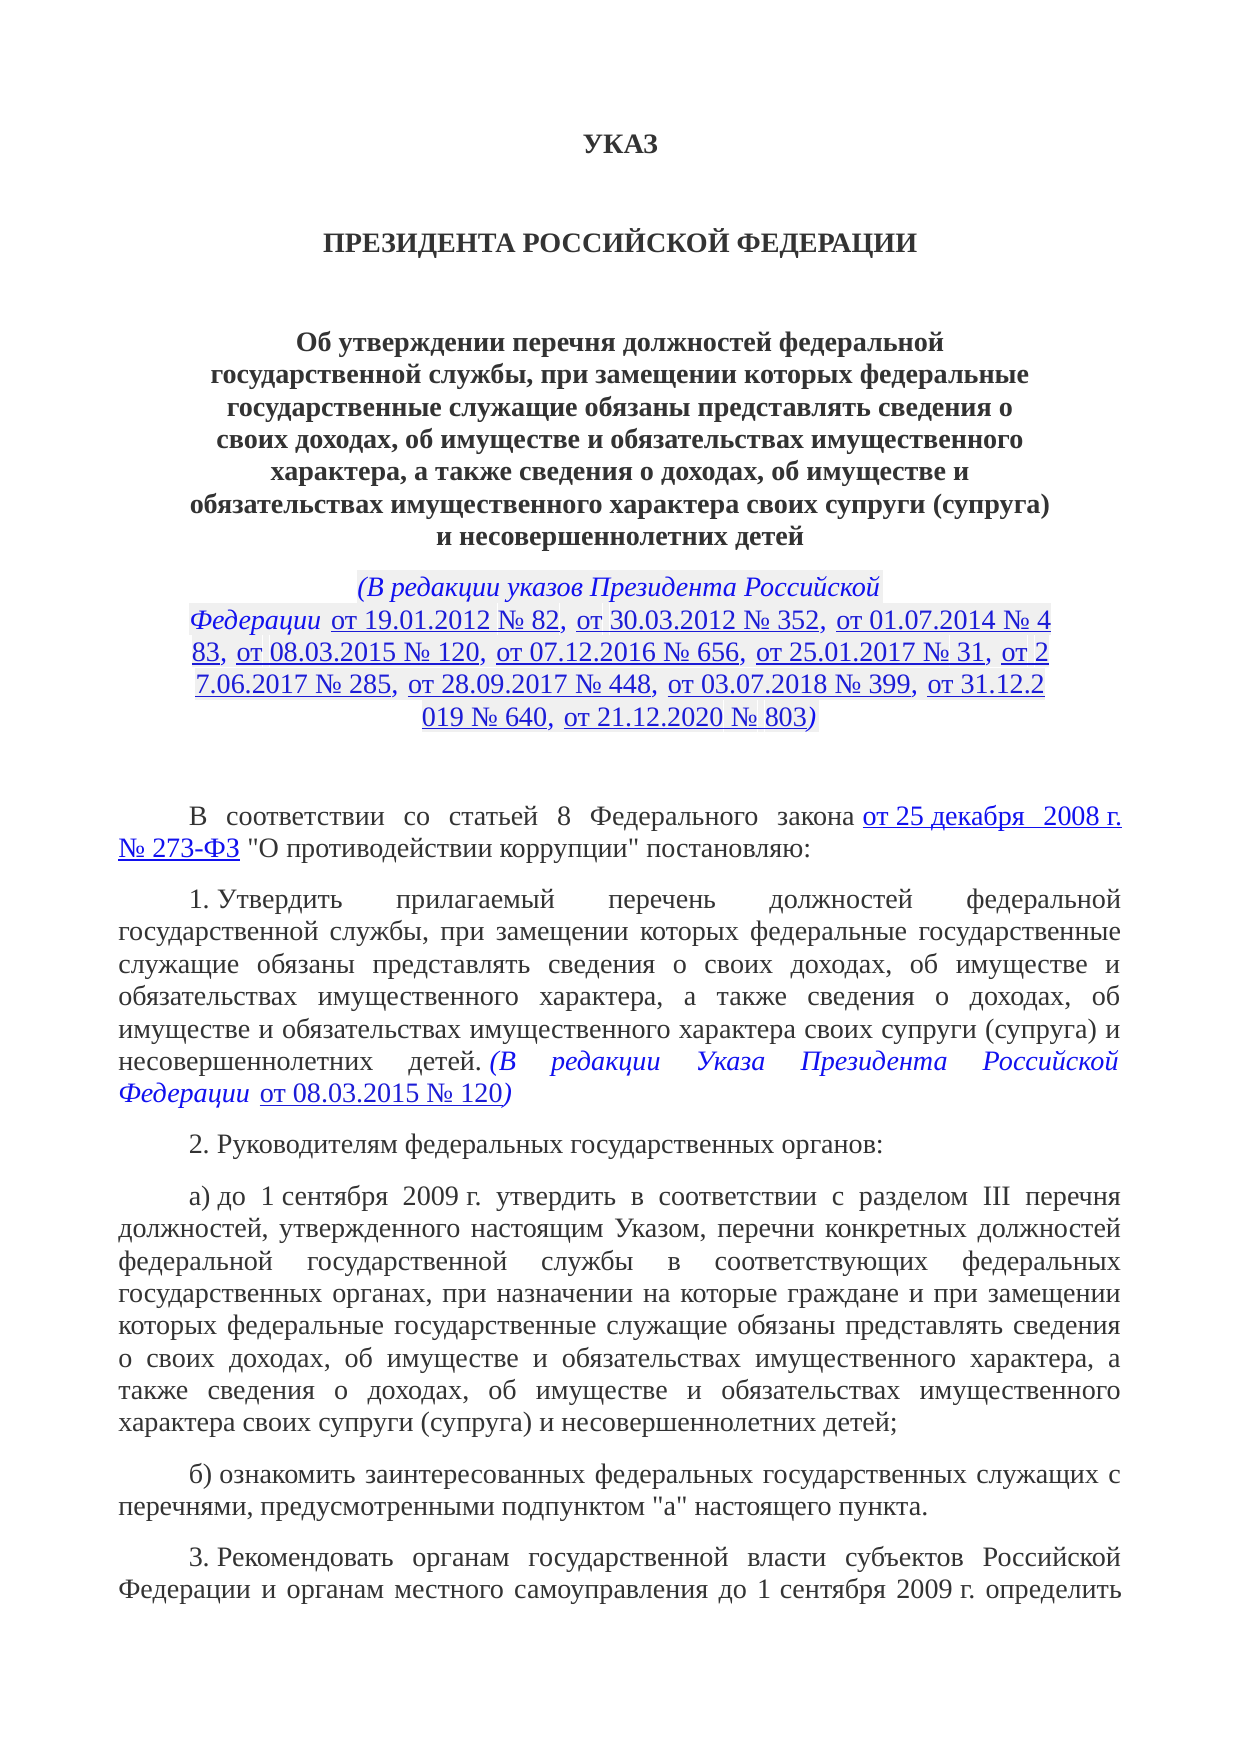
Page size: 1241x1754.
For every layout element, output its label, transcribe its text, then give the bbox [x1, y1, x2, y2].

text (В редакции указов Президента Российской Федерации от 19.01.2012 № 82, от 30.03.2012 № 352, от 01.07.2014 № 483, от 08.03.2015 № 120, от 07.12.2016 № 656, от 25.01.2017 № 31, от 27.06.2017 № 285, от 28.09.2017 № 448, от 03.07.2018 № 399, от 31.12.2019 № 640, от 21.12.2020 № 803) [188, 570, 1052, 732]
text ПРЕЗИДЕНТА РОССИЙСКОЙ ФЕДЕРАЦИИ [188, 226, 1052, 258]
text 1. Утвердить прилагаемый перечень должностей федеральной государственной службы, при замещении которых федеральные государственные служащие обязаны представлять сведения о своих доходах, об имуществе и обязательствах имущественного характера, а также сведения о доходах, об имуществе и обязательствах имущественного характера своих супруги (супруга) и несовершеннолетних детей. (В редакции Указа Президента Российской Федерации от 08.03.2015 № 120) [118, 882, 1122, 1109]
text б) ознакомить заинтересованных федеральных государственных служащих с перечнями, предусмотренными подпунктом "а" настоящего пункта. [118, 1457, 1122, 1521]
text 2. Руководителям федеральных государственных органов: [118, 1128, 1122, 1160]
text 3. Рекомендовать органам государственной власти субъектов Российской Федерации и органам местного самоуправления до 1 сентября 2009 г. определить [118, 1540, 1122, 1605]
text а) до 1 сентября 2009 г. утвердить в соответствии с разделом III перечня должностей, утвержденного настоящим Указом, перечни конкретных должностей федеральной государственной службы в соответствующих федеральных государственных органах, при назначении на которые граждане и при замещении которых федеральные государственные служащие обязаны представлять сведения о своих доходах, об имуществе и обязательствах имущественного характера, а также сведения о доходах, об имуществе и обязательствах имущественного характера своих супруги (супруга) и несовершеннолетних детей; [118, 1179, 1122, 1438]
text Об утверждении перечня должностей федеральной государственной службы, при замещении которых федеральные государственные служащие обязаны представлять сведения о своих доходах, об имуществе и обязательствах имущественного характера, а также сведения о доходах, об имуществе и обязательствах имущественного характера своих супруги (супруга) и несовершеннолетних детей [188, 325, 1052, 552]
text УКАЗ [188, 127, 1052, 160]
text В соответствии со статьей 8 Федерального закона от 25 декабря 2008 г. № 273-ФЗ "О противодействии коррупции" постановляю: [118, 798, 1122, 863]
